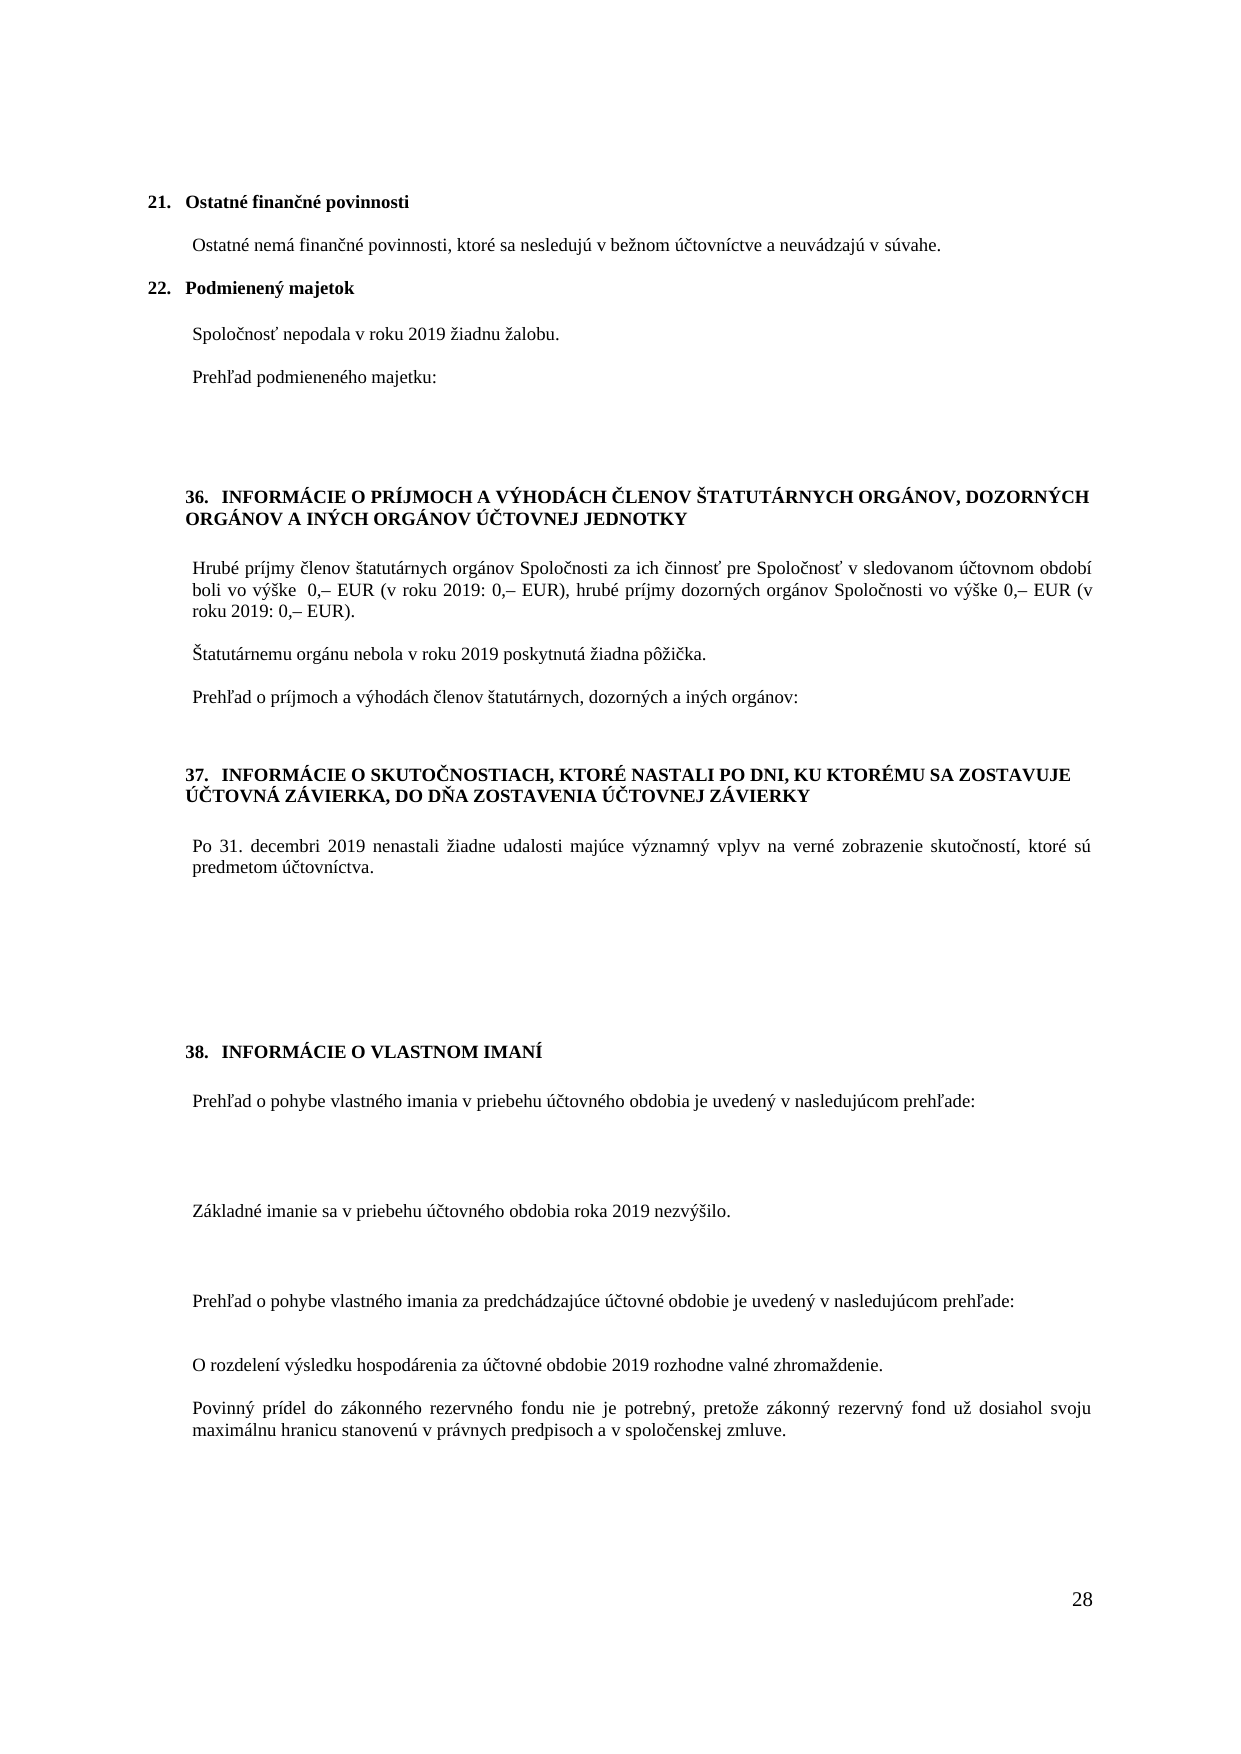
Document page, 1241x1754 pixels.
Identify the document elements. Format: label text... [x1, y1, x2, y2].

text Prehľad o príjmoch a výhodách členov štatutárnych, dozorných a iných orgánov: [192, 686, 1093, 708]
subtitle Ostatné finančné povinnosti [148, 191, 1093, 212]
text Základné imanie sa v priebehu účtovného obdobia roka 2019 nezvýšilo. [192, 1198, 1093, 1222]
text Povinný prídel do zákonného rezervného fondu nie je potrebný, pretože zákonný rezervný fond už dosiahol svoju maximálnu hranicu stanovenú v právnych predpisoch a v spoločenskej zmluve. [192, 1397, 1093, 1440]
text Spoločnosť nepodala v roku 2019 žiadnu žalobu. [192, 323, 1093, 344]
subtitle Podmienený majetok [148, 277, 1093, 298]
subtitle Informácie o príjmoch a výhodách členov štatutárnych orgánov, dozorných orgánov a iných orgánov účtovnej jednotky [185, 486, 1093, 529]
text Prehľad o pohybe vlastného imania za predchádzajúce účtovné obdobie je uvedený v nasledujúcom prehľade: [192, 1289, 1093, 1311]
text Po 31. decembri 2019 nenastali žiadne udalosti majúce významný vplyv na verné zobrazenie skutočností, ktoré sú predmetom účtovníctva. [192, 834, 1093, 878]
text O rozdelení výsledku hospodárenia za účtovné obdobie 2019 rozhodne valné zhromaždenie. [192, 1354, 1093, 1376]
text Prehľad podmieneného majetku: [192, 366, 1093, 387]
text Hrubé príjmy členov štatutárnych orgánov Spoločnosti za ich činnosť pre Spoločnosť v sledovanom účtovnom období boli vo výške 0,– EUR (v roku 2019: 0,– EUR), hrubé príjmy dozorných orgánov Spoločnosti vo výške 0,– EUR (v roku 2019: 0,– EUR). [192, 557, 1093, 622]
subtitle Informácie o skutočnostiach, ktoré nastali po dni, ku ktorému sa zostavuje účtovná závierka, do dňa zostavenia účtovnej závierky [185, 763, 1093, 807]
subtitle Informácie o Vlastnom imaní [185, 1041, 1093, 1063]
text Ostatné nemá finančné povinnosti, ktoré sa nesledujú v bežnom účtovníctve a neuvádzajú v súvahe. [192, 234, 1093, 255]
text Prehľad o pohybe vlastného imania v priebehu účtovného obdobia je uvedený v nasledujúcom prehľade: [192, 1090, 1093, 1112]
text Štatutárnemu orgánu nebola v roku 2019 poskytnutá žiadna pôžička. [192, 643, 1093, 665]
